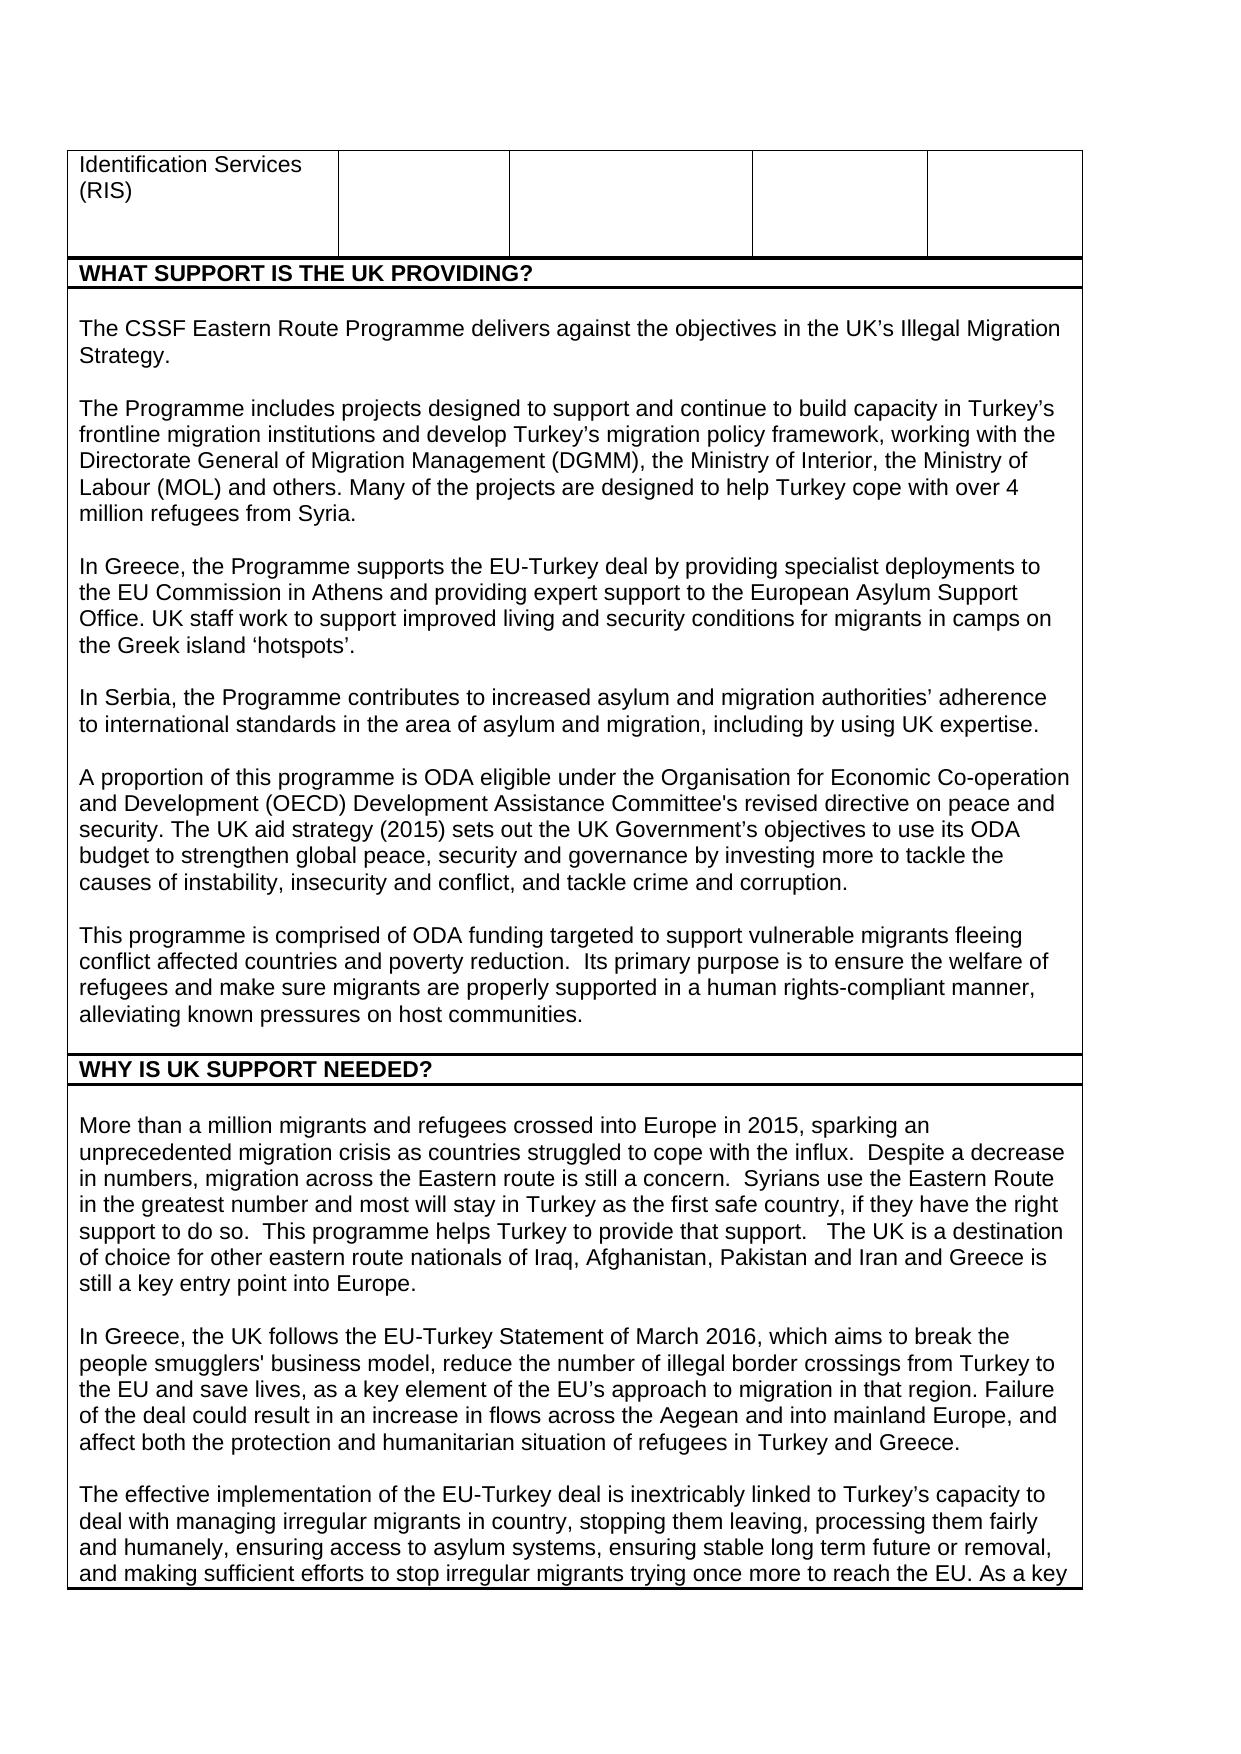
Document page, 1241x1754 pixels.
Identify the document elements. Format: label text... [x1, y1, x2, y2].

table_cell WHY IS UK SUPPORT NEEDED? [68, 1056, 1082, 1083]
table_cell [339, 151, 509, 256]
table_cell The CSSF Eastern Route Programme delivers against the objectives in the UK’s Illegal Migration Strategy. The Programme includes projects designed to support and continue to build capacity in Turkey’s frontline migration institutions and develop Turkey’s migration policy framework, working with the Directorate General of Migration Management (DGMM), the Ministry of Interior, the Ministry of Labour (MOL) and others. Many of the projects are designed to help Turkey cope with over 4 million refugees from Syria. In Greece, the Programme supports the EU-Turkey deal by providing specialist deployments to the EU Commission in Athens and providing expert support to the European Asylum Support Office. UK staff work to support improved living and security conditions for migrants in camps on the Greek island ‘hotspots’. In Serbia, the Programme contributes to increased asylum and migration authorities’ adherence to international standards in the area of asylum and migration, including by using UK expertise. A proportion of this programme is ODA eligible under the Organisation for Economic Co-operation and Development (OECD) Development Assistance Committee's revised directive on peace and security. The UK aid strategy (2015) sets out the UK Government’s objectives to use its ODA budget to strengthen global peace, security and governance by investing more to tackle the causes of instability, insecurity and conflict, and tackle crime and corruption. This programme is comprised of ODA funding targeted to support vulnerable migrants fleeing conflict affected countries and poverty reduction. Its primary purpose is to ensure the welfare of refugees and make sure migrants are properly supported in a human rights-compliant manner, alleviating known pressures on host communities. [68, 289, 1082, 1053]
table_cell [928, 151, 1082, 256]
table_cell [510, 151, 752, 256]
table_cell WHAT SUPPORT IS THE UK PROVIDING? [68, 260, 1082, 286]
table_cell Identification Services (RIS) [68, 151, 338, 256]
table_cell [753, 151, 927, 256]
table_cell More than a million migrants and refugees crossed into Europe in 2015, sparking an unprecedented migration crisis as countries struggled to cope with the influx. Despite a decrease in numbers, migration across the Eastern route is still a concern. Syrians use the Eastern Route in the greatest number and most will stay in Turkey as the first safe country, if they have the right support to do so. This programme helps Turkey to provide that support. The UK is a destination of choice for other eastern route nationals of Iraq, Afghanistan, Pakistan and Iran and Greece is still a key entry point into Europe. In Greece, the UK follows the EU-Turkey Statement of March 2016, which aims to break the people smugglers' business model, reduce the number of illegal border crossings from Turkey to the EU and save lives, as a key element of the EU’s approach to migration in that region. Failure of the deal could result in an increase in flows across the Aegean and into mainland Europe, and affect both the protection and humanitarian situation of refugees in Turkey and Greece. The effective implementation of the EU-Turkey deal is inextricably linked to Turkey’s capacity to deal with managing irregular migrants in country, stopping them leaving, processing them fairly and humanely, ensuring access to asylum systems, ensuring stable long term future or removal, and making sufficient efforts to stop irregular migrants trying once more to reach the EU. As a key [68, 1086, 1082, 1587]
